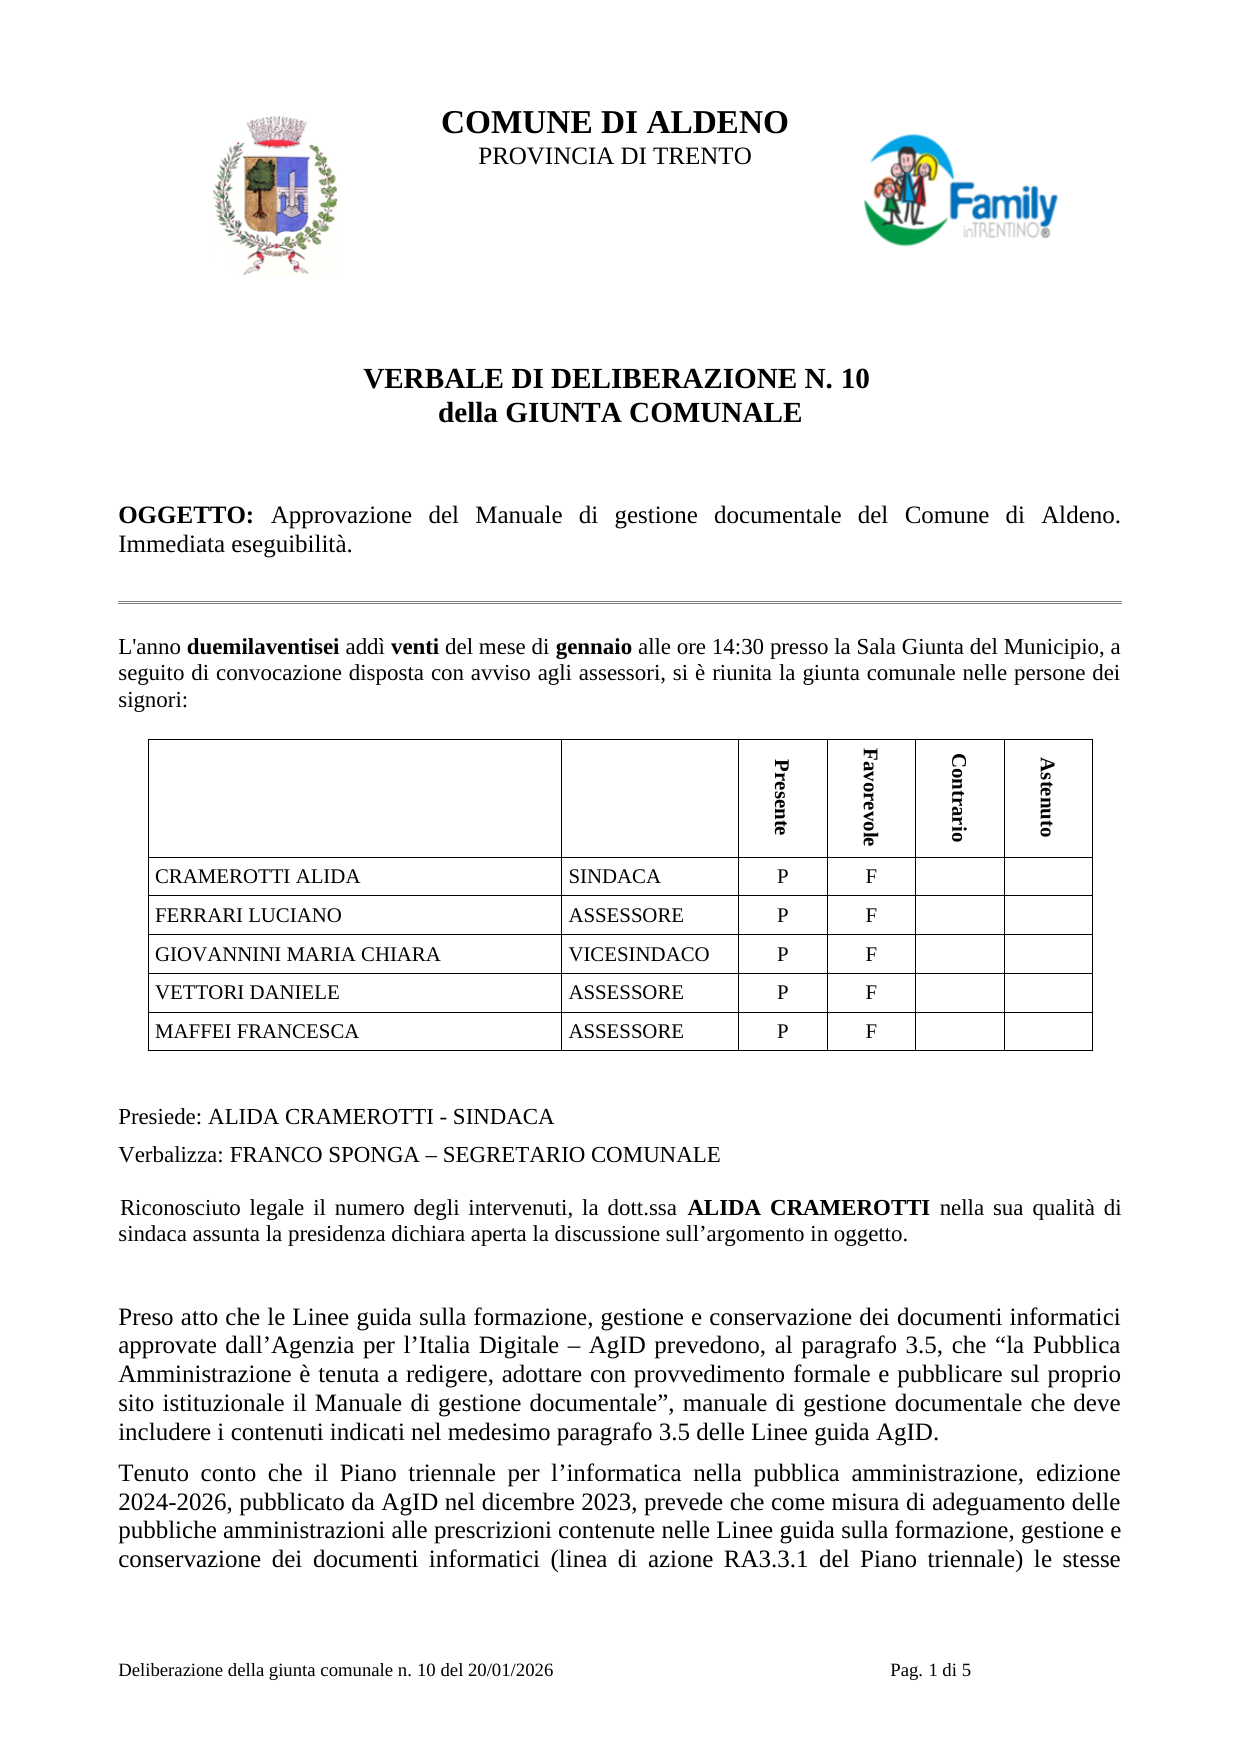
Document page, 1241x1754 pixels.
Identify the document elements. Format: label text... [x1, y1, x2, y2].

table_cell P [739, 1013, 827, 1050]
table_cell F [828, 935, 915, 973]
table_cell CRAMEROTTI ALIDA [149, 858, 561, 895]
text Verbalizza: FRANCO SPONGA – SEGRETARIO COMUNALE [118, 1141, 1122, 1168]
text della GIUNTA COMUNALE [118, 395, 1122, 429]
table_cell F [828, 1013, 915, 1050]
table_cell [916, 1013, 1004, 1050]
table_header Presente [739, 740, 827, 857]
table_cell [1005, 1013, 1092, 1050]
text Presiede: ALIDA CRAMEROTTI - SINDACA [118, 1103, 1122, 1129]
text Riconosciuto legale il numero degli intervenuti, la dott.ssa ALIDA CRAMEROTTI nella sua qualità di sindaca assunta la presidenza dichiara aperta la discussione sull’argomento in oggetto. [118, 1194, 1122, 1247]
table_cell GIOVANNINI MARIA CHIARA [149, 935, 561, 973]
table_cell P [739, 858, 827, 895]
table_cell ASSESSORE [562, 974, 738, 1012]
table_cell [916, 974, 1004, 1012]
table_cell FERRARI LUCIANO [149, 896, 561, 934]
table_cell SINDACA [562, 858, 738, 895]
text Preso atto che le Linee guida sulla formazione, gestione e conservazione dei documenti informatici approvate dall’Agenzia per l’Italia Digitale – AgID prevedono, al paragrafo 3.5, che “la Pubblica Amministrazione è tenuta a redigere, adottare con provvedimento formale e pubblicare sul proprio sito istituzionale il Manuale di gestione documentale”, manuale di gestione documentale che deve includere i contenuti indicati nel medesimo paragrafo 3.5 delle Linee guida AgID. [118, 1302, 1122, 1445]
table_cell P [739, 896, 827, 934]
table_header Contrario [916, 740, 1004, 857]
text VERBALE DI DELIBERAZIONE N. 10 [118, 362, 1122, 395]
table_cell [1005, 935, 1092, 973]
table_cell VETTORI DANIELE [149, 974, 561, 1012]
table_header [149, 740, 561, 857]
table_cell [916, 935, 1004, 973]
table_header Favorevole [828, 740, 915, 857]
table_header COMUNE DI ALDENO PROVINCIA DI TRENTO [431, 103, 799, 304]
table_cell [1005, 858, 1092, 895]
table_cell [916, 896, 1004, 934]
table_cell [1005, 974, 1092, 1012]
text L'anno duemilaventisei addì venti del mese di gennaio alle ore 14:30 presso la Sala Giunta del Municipio, a seguito di convocazione disposta con avviso agli assessori, si è riunita la giunta comunale nelle persone dei signori: [118, 633, 1122, 712]
text Tenuto conto che il Piano triennale per l’informatica nella pubblica amministrazione, edizione 2024-2026, pubblicato da AgID nel dicembre 2023, prevede che come misura di adeguamento delle pubbliche amministrazioni alle prescrizioni contenute nelle Linee guida sulla formazione, gestione e conservazione dei documenti informatici (linea di azione RA3.3.1 del Piano triennale) le stesse [118, 1458, 1122, 1573]
text OGGETTO: Approvazione del Manuale di gestione documentale del Comune di Aldeno. Immediata eseguibilità. [118, 501, 1122, 558]
table_cell ASSESSORE [562, 1013, 738, 1050]
table_cell ASSESSORE [562, 896, 738, 934]
table_cell F [828, 858, 915, 895]
table_cell [1005, 896, 1092, 934]
table_cell P [739, 935, 827, 973]
table_cell MAFFEI FRANCESCA [149, 1013, 561, 1050]
table_cell VICESINDACO [562, 935, 738, 973]
table_cell F [828, 974, 915, 1012]
table_header Astenuto [1005, 740, 1092, 857]
table_cell P [739, 974, 827, 1012]
table_header [799, 103, 1122, 304]
table_cell [916, 858, 1004, 895]
table_cell F [828, 896, 915, 934]
table_header [118, 103, 431, 304]
table_header [562, 740, 738, 857]
